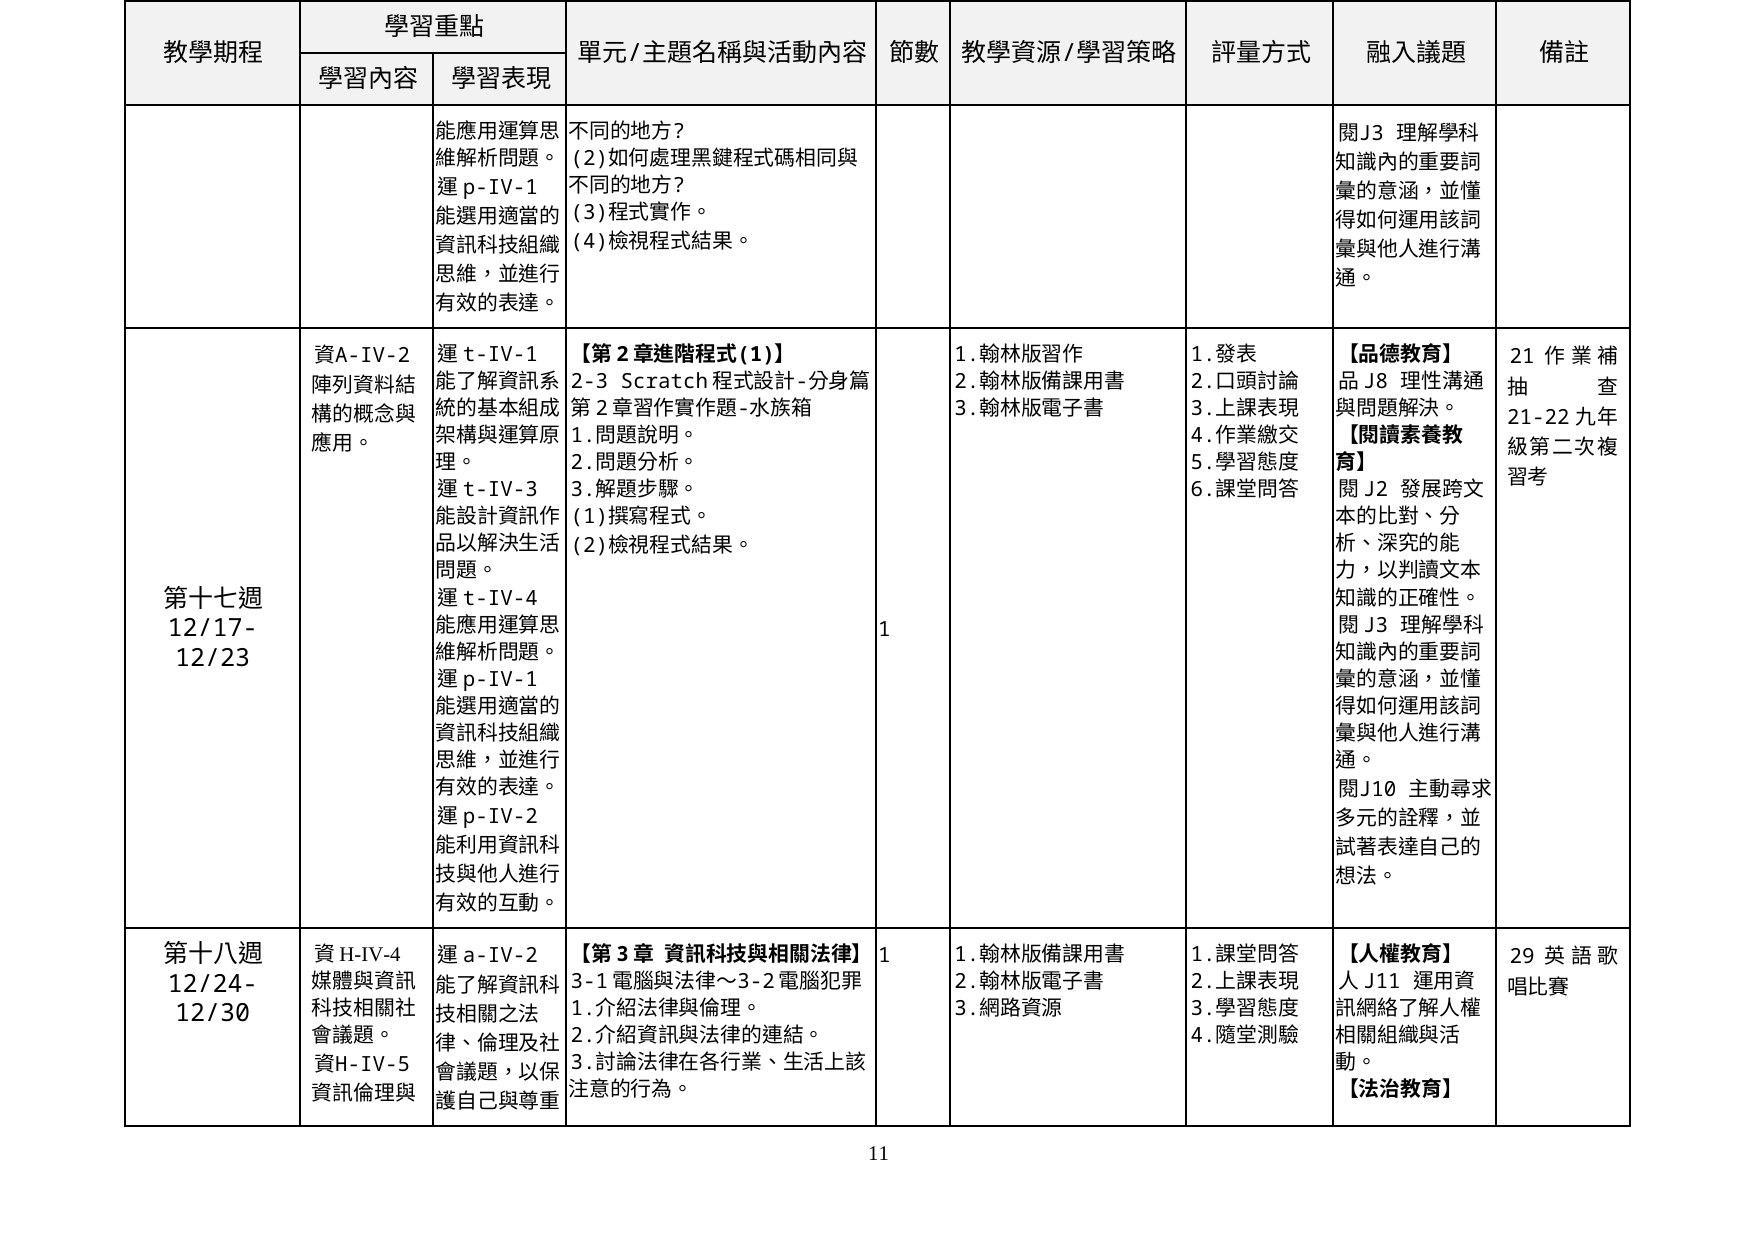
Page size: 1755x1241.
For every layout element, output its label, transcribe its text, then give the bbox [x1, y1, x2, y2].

table_cell 運t-IV-1 能了解資訊系統的基本組成架構與運算原理。 運t-IV-3 能設計資訊作品以解決生活問題。 運t-IV-4 能應用運算思維解析問題。 運p-IV-1 能選用適當的資訊科技組織思維，並進行有效的表達。 運p-IV-2 能利用資訊科技與他人進行有效的互動。 [434, 329, 565, 927]
table_cell 1.發表 2.口頭討論 3.上課表現 4.作業繳交 5.學習態度 6.課堂問答 [1187, 329, 1332, 927]
table_cell 資A-IV-2 陣列資料結構的概念與應用。 [301, 329, 432, 927]
table_cell [126, 106, 299, 327]
table_cell 1.課堂問答 2.上課表現 3.學習態度 4.隨堂測驗 [1187, 929, 1332, 1125]
table_cell 1.翰林版備課用書 2.翰林版電子書 3.網路資源 [951, 929, 1185, 1125]
table_cell 【人權教育】 人J11 運用資訊網絡了解人權相關組織與活動。 【法治教育】 [1334, 929, 1495, 1125]
table_cell [1187, 106, 1332, 327]
table_header 評量方式 [1187, 2, 1332, 104]
table_cell 學習表現 [434, 54, 565, 104]
table_cell 學習內容 [301, 54, 432, 104]
table_cell [951, 106, 1185, 327]
table_cell 第十八週12/24-12/30 [126, 929, 299, 1125]
table_cell 第十七週12/17-12/23 [126, 329, 299, 927]
table_cell [877, 106, 949, 327]
table_cell 21作業補抽查 21-22九年級第二次複習考 [1497, 329, 1629, 927]
table_cell 1 [877, 329, 949, 927]
table_header 融入議題 [1334, 2, 1495, 104]
table_cell 【第3章 資訊科技與相關法律】 3-1電腦與法律～3-2電腦犯罪 1.介紹法律與倫理。 2.介紹資訊與法律的連結。 3.討論法律在各行業、生活上該注意的行為。 [567, 929, 875, 1125]
table_header 節數 [877, 2, 949, 104]
table_header 教學資源/學習策略 [951, 2, 1185, 104]
table_header 教學期程 [126, 2, 299, 104]
table_header 備註 [1497, 2, 1629, 104]
table_cell 1 [877, 929, 949, 1125]
table_cell 不同的地方? (2)如何處理黑鍵程式碼相同與不同的地方? (3)程式實作。 (4)檢視程式結果。 [567, 106, 875, 327]
table_cell 1.翰林版習作 2.翰林版備課用書 3.翰林版電子書 [951, 329, 1185, 927]
table_cell 運a-IV-2 能了解資訊科技相關之法律、倫理及社會議題，以保護自己與尊重 [434, 929, 565, 1125]
table_cell 能應用運算思維解析問題。 運p-IV-1 能選用適當的資訊科技組織思維，並進行有效的表達。 [434, 106, 565, 327]
table_cell 29英語歌唱比賽 [1497, 929, 1629, 1125]
table_cell 閱J3 理解學科知識內的重要詞彙的意涵，並懂得如何運用該詞彙與他人進行溝通。 [1334, 106, 1495, 327]
table_cell [301, 106, 432, 327]
table_cell 【第2章進階程式(1)】 2-3 Scratch程式設計-分身篇 第2章習作實作題-水族箱 1.問題說明。 2.問題分析。 3.解題步驟。 (1)撰寫程式。 (2)檢視程式結果。 [567, 329, 875, 927]
table_cell 資H-IV-4 媒體與資訊科技相關社會議題。 資H-IV-5 資訊倫理與 [301, 929, 432, 1125]
table_header 單元/主題名稱與活動內容 [567, 2, 875, 104]
table_cell 【品德教育】 品J8 理性溝通與問題解決。 【閱讀素養教育】 閱J2 發展跨文本的比對、分析、深究的能力，以判讀文本知識的正確性。 閱J3 理解學科知識內的重要詞彙的意涵，並懂得如何運用該詞彙與他人進行溝通。 閱J10 主動尋求多元的詮釋，並試著表達自己的想法。 [1334, 329, 1495, 927]
table_header 學習重點 [301, 2, 565, 52]
table_cell [1497, 106, 1629, 327]
